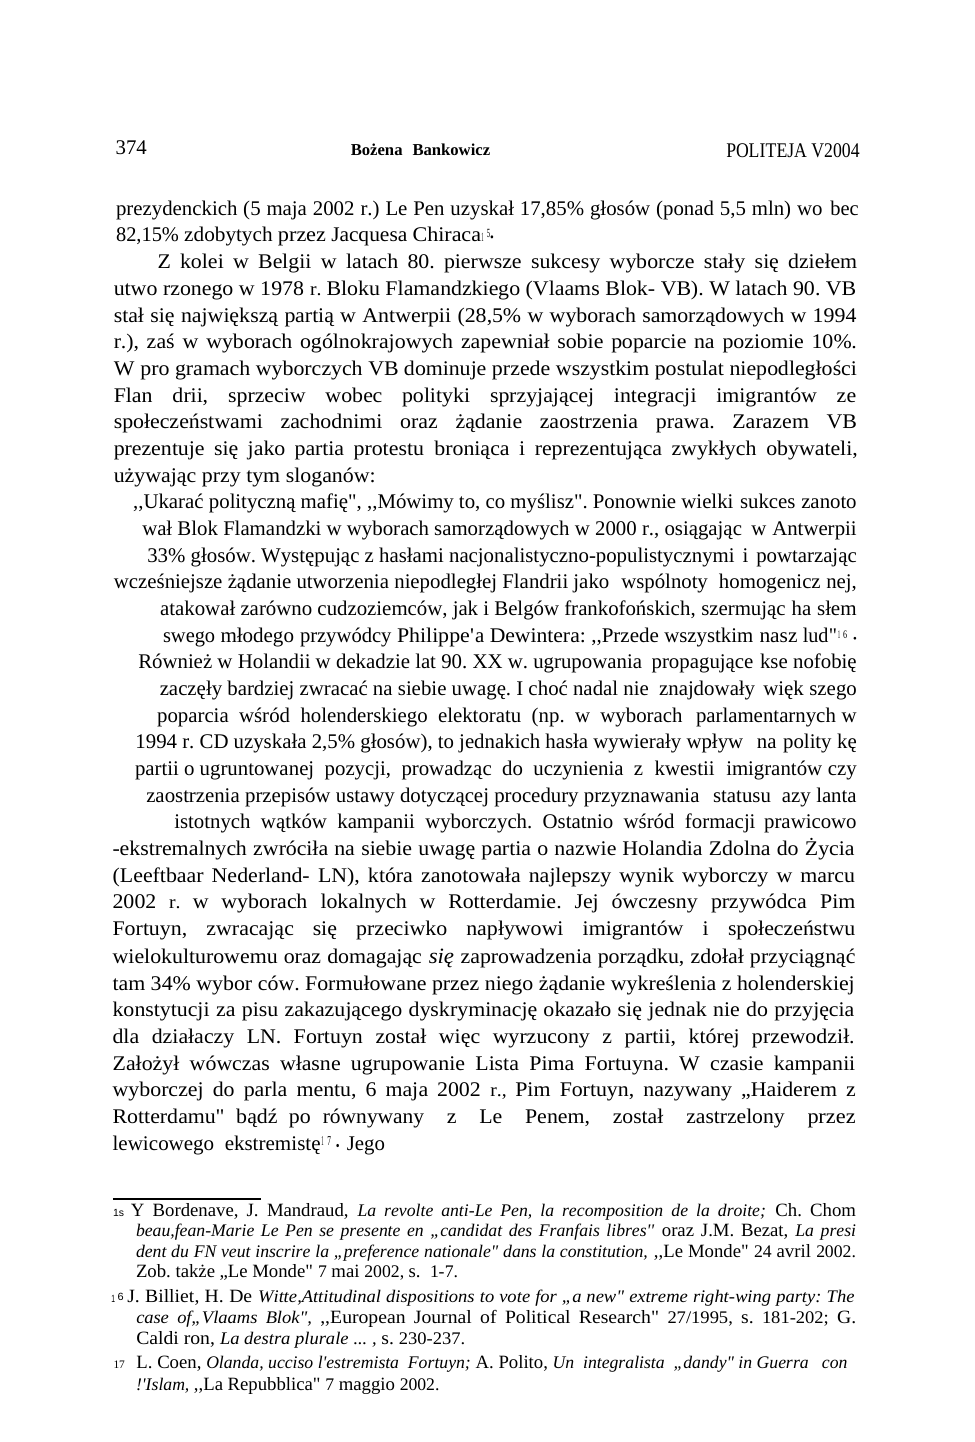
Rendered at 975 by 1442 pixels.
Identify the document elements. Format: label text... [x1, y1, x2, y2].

text Z kolei w Belgii w latach 80. pierwsze sukcesy wyborcze stały się dziełem utwo­ rzonego w 1978 r. Bloku Flamandzkiego (Vlaams Blok- VB). W latach 90. VB stał się największą partią w Antwerpii (28,5% w wyborach samorządowych w 1994 r.), zaś w wyborach ogólnokrajowych zapewniał sobie poparcie na poziomie 10%. W pro­ gramach wyborczych VB dominuje przede wszystkim postulat niepodległości Flan­ drii, sprzeciw wobec polityki sprzyjającej integracji imigrantów ze społeczeństwami zachodnimi oraz żądanie zaostrzenia prawa. Zarazem VB prezentuje się jako partia protestu broniąca i reprezentująca zwykłych obywateli, używając przy tym sloganów: [113, 249, 858, 487]
text -ekstremalnych zwróciła na siebie uwagę partia o nazwie Holandia Zdolna do Życia (Leeftbaar Nederland- LN), która zanotowała najlepszy wynik wyborczy w marcu 2002 r. w wyborach lokalnych w Rotterdamie. Jej ówczesny przywódca Pim Fortuyn, zwracając się przeciwko napływowi imigrantów i społeczeństwu wielokulturowemu oraz domagając się zaprowadzenia porządku, zdołał przyciągnąć tam 34% wybor­ ców. Formułowane przez niego żądanie wykreślenia z holenderskiej konstytucji za­ pisu zakazującego dyskryminację okazało się jednak nie do przyjęcia dla działaczy LN. Fortuyn został więc wyrzucony z partii, której przewodził. Założył wówczas własne ugrupowanie Lista Pima Fortuyna. W czasie kampanii wyborczej do parla­ mentu, 6 maja 2002 r., Pim Fortuyn, nazywany „Haiderem z Rotterdamu" bądź po­ równywany z Le Penem, został zastrzelony przez lewicowego ekstremistę1 7 • Jego [112, 836, 856, 1154]
text ,,Ukarać polityczną mafię", ,,Mówimy to, co myślisz". Ponownie wielki sukces zanoto­ wał Blok Flamandzki w wyborach samorządowych w 2000 r., osiągając w Antwerpii 33% głosów. Występując z hasłami nacjonalistyczno-populistycznymi i powtarzając wcześniejsze żądanie utworzenia niepodległej Flandrii jako wspólnoty homogenicz­ nej, atakował zarówno cudzoziemców, jak i Belgów frankofońskich, szermując ha­ słem swego młodego przywódcy Philippe'a Dewintera: ,,Przede wszystkim nasz lud"1 6 • Również w Holandii w dekadzie lat 90. XX w. ugrupowania propagujące kse­ nofobię zaczęły bardziej zwracać na siebie uwagę. I choć nadal nie znajdowały więk­ szego poparcia wśród holenderskiego elektoratu (np. w wyborach parlamentarnych w 1994 r. CD uzyskała 2,5% głosów), to jednakich hasła wywierały wpływ na polity­ kę partii o ugruntowanej pozycji, prowadząc do uczynienia z kwestii imigrantów czy zaostrzenia przepisów ustawy dotyczącej procedury przyznawania statusu azy­ lanta istotnych wątków kampanii wyborczych. Ostatnio wśród formacji prawicowo­ [112, 489, 856, 833]
text 17 L. Coen, Olanda, ucciso l'estremista Fortuyn; A. Polito, Un integralista „dandy" in Guerra con [113, 1352, 871, 1373]
text 374 Bożena Bankowicz POLITEJA V2004 [115, 135, 871, 162]
text !'Islam, ,,La Repubblica" 7 maggio 2002. [136, 1373, 871, 1395]
text 1 6 J. Billiet, H. De Witte,Attitudinal dispositions to vote for „a new" extreme right-wing party: The case of„Vlaams Blok", ,,European Journal of Political Research" 27/1995, s. 181-202; G. Caldi­ ron, La destra plurale ... , s. 230-237. [111, 1286, 856, 1348]
text 1s Y Bordenave, J. Mandraud, La revolte anti-Le Pen, la recomposition de la droite; Ch. Chom­ beau,fean-Marie Le Pen se presente en „candidat des Franfais libres'' oraz J.M. Bezat, La presi­ dent du FN veut inscrire la „preference nationale" dans la constitution, ,,Le Monde" 24 avril 2002. Zob. także „Le Monde" 7 mai 2002, s. 1-7. [113, 1194, 856, 1282]
text prezydenckich (5 maja 2002 r.) Le Pen uzyskał 17,85% głosów (ponad 5,5 mln) wo­ bec 82,15% zdobytych przez Jacquesa Chiraca1 5• [116, 196, 858, 246]
